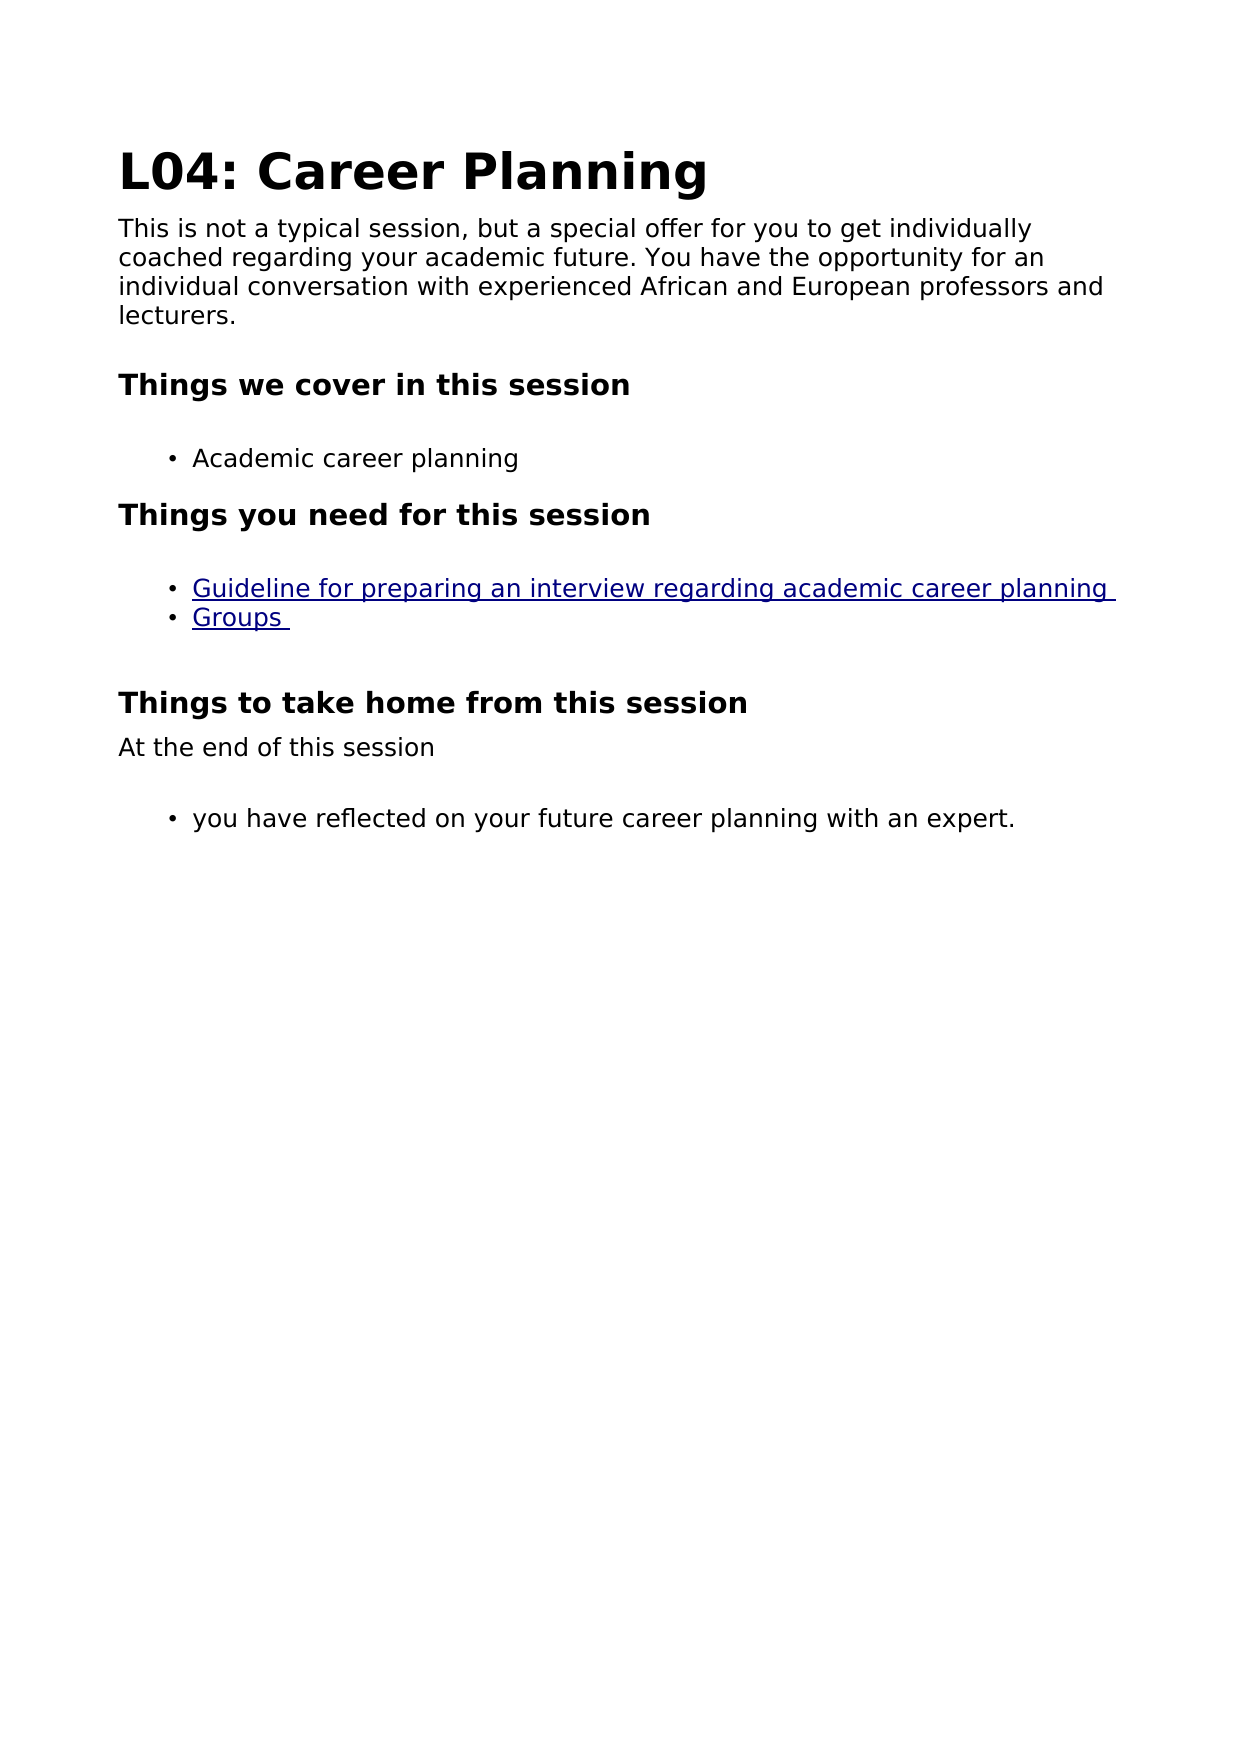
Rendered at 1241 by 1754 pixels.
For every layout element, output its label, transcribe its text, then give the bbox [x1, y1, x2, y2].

subtitle L04: Career Planning [118, 143, 1122, 201]
list Groups [177, 603, 1122, 632]
list Academic career planning [177, 444, 1122, 473]
list Guideline for preparing an interview regarding academic career planning [177, 574, 1122, 603]
text This is not a typical session, but a special offer for you to get individually coached regarding your academic future. You have the opportunity for an individual conversation with experienced African and European professors and lecturers. [118, 214, 1122, 331]
subtitle Things to take home from this session [118, 687, 1122, 721]
text At the end of this session [118, 733, 1122, 762]
subtitle Things we cover in this session [118, 368, 1122, 402]
subtitle Things you need for this session [118, 498, 1122, 532]
list you have reflected on your future career planning with an expert. [177, 804, 1122, 834]
